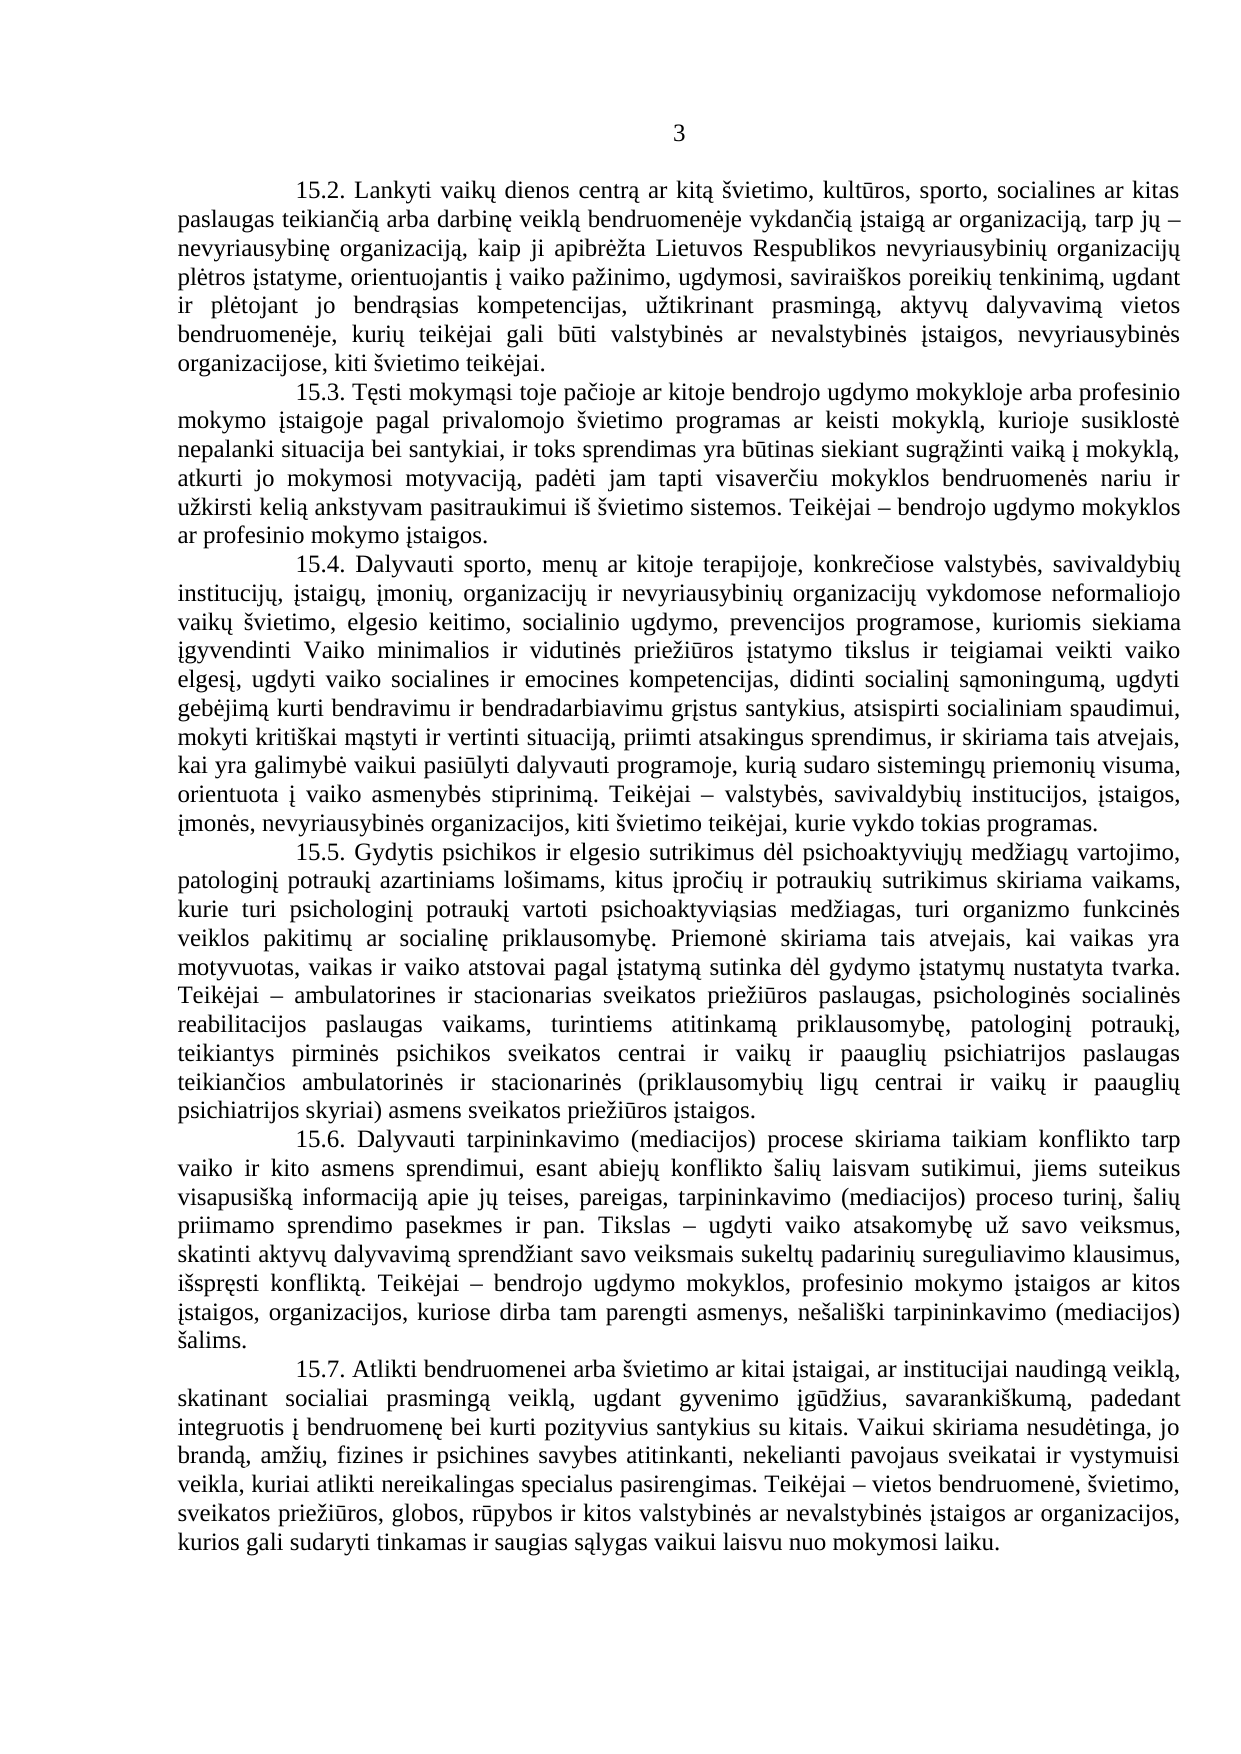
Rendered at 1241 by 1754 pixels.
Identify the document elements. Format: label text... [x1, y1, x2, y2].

text 15.4. Dalyvauti sporto, menų ar kitoje terapijoje, konkrečiose valstybės, savivaldybių institucijų, įstaigų, įmonių, organizacijų ir nevyriausybinių organizacijų vykdomose neformaliojo vaikų švietimo, elgesio keitimo, socialinio ugdymo, prevencijos programose, kuriomis siekiama įgyvendinti Vaiko minimalios ir vidutinės priežiūros įstatymo tikslus ir teigiamai veikti vaiko elgesį, ugdyti vaiko socialines ir emocines kompetencijas, didinti socialinį sąmoningumą, ugdyti gebėjimą kurti bendravimu ir bendradarbiavimu grįstus santykius, atsispirti socialiniam spaudimui, mokyti kritiškai mąstyti ir vertinti situaciją, priimti atsakingus sprendimus, ir skiriama tais atvejais, kai yra galimybė vaikui pasiūlyti dalyvauti programoje, kurią sudaro sistemingų priemonių visuma, orientuota į vaiko asmenybės stiprinimą. Teikėjai – valstybės, savivaldybių institucijos, įstaigos, įmonės, nevyriausybinės organizacijos, kiti švietimo teikėjai, kurie vykdo tokias programas. [177, 549, 1181, 837]
text 15.7. Atlikti bendruomenei arba švietimo ar kitai įstaigai, ar institucijai naudingą veiklą, skatinant socialiai prasmingą veiklą, ugdant gyvenimo įgūdžius, savarankiškumą, padedant integruotis į bendruomenę bei kurti pozityvius santykius su kitais. Vaikui skiriama nesudėtinga, jo brandą, amžių, fizines ir psichines savybes atitinkanti, nekelianti pavojaus sveikatai ir vystymuisi veikla, kuriai atlikti nereikalingas specialus pasirengimas. Teikėjai – vietos bendruomenė, švietimo, sveikatos priežiūros, globos, rūpybos ir kitos valstybinės ar nevalstybinės įstaigos ar organizacijos, kurios gali sudaryti tinkamas ir saugias sąlygas vaikui laisvu nuo mokymosi laiku. [177, 1354, 1181, 1556]
text 15.3. Tęsti mokymąsi toje pačioje ar kitoje bendrojo ugdymo mokykloje arba profesinio mokymo įstaigoje pagal privalomojo švietimo programas ar keisti mokyklą, kurioje susiklostė nepalanki situacija bei santykiai, ir toks sprendimas yra būtinas siekiant sugrąžinti vaiką į mokyklą, atkurti jo mokymosi motyvaciją, padėti jam tapti visaverčiu mokyklos bendruomenės nariu ir užkirsti kelią ankstyvam pasitraukimui iš švietimo sistemos. Teikėjai – bendrojo ugdymo mokyklos ar profesinio mokymo įstaigos. [177, 377, 1181, 549]
text 15.5. Gydytis psichikos ir elgesio sutrikimus dėl psichoaktyviųjų medžiagų vartojimo, patologinį potraukį azartiniams lošimams, kitus įpročių ir potraukių sutrikimus skiriama vaikams, kurie turi psichologinį potraukį vartoti psichoaktyviąsias medžiagas, turi organizmo funkcinės veiklos pakitimų ar socialinę priklausomybę. Priemonė skiriama tais atvejais, kai vaikas yra motyvuotas, vaikas ir vaiko atstovai pagal įstatymą sutinka dėl gydymo įstatymų nustatyta tvarka. Teikėjai – ambulatorines ir stacionarias sveikatos priežiūros paslaugas, psichologinės socialinės reabilitacijos paslaugas vaikams, turintiems atitinkamą priklausomybę, patologinį potraukį, teikiantys pirminės psichikos sveikatos centrai ir vaikų ir paauglių psichiatrijos paslaugas teikiančios ambulatorinės ir stacionarinės (priklausomybių ligų centrai ir vaikų ir paauglių psichiatrijos skyriai) asmens sveikatos priežiūros įstaigos. [177, 837, 1181, 1124]
text 15.6. Dalyvauti tarpininkavimo (mediacijos) procese skiriama taikiam konflikto tarp vaiko ir kito asmens sprendimui, esant abiejų konflikto šalių laisvam sutikimui, jiems suteikus visapusišką informaciją apie jų teises, pareigas, tarpininkavimo (mediacijos) proceso turinį, šalių priimamo sprendimo pasekmes ir pan. Tikslas – ugdyti vaiko atsakomybę už savo veiksmus, skatinti aktyvų dalyvavimą sprendžiant savo veiksmais sukeltų padarinių sureguliavimo klausimus, išspręsti konfliktą. Teikėjai – bendrojo ugdymo mokyklos, profesinio mokymo įstaigos ar kitos įstaigos, organizacijos, kuriose dirba tam parengti asmenys, nešališki tarpininkavimo (mediacijos) šalims. [177, 1124, 1181, 1354]
text 15.2. Lankyti vaikų dienos centrą ar kitą švietimo, kultūros, sporto, socialines ar kitas paslaugas teikiančią arba darbinę veiklą bendruomenėje vykdančią įstaigą ar organizaciją, tarp jų – nevyriausybinę organizaciją, kaip ji apibrėžta Lietuvos Respublikos nevyriausybinių organizacijų plėtros įstatyme, orientuojantis į vaiko pažinimo, ugdymosi, saviraiškos poreikių tenkinimą, ugdant ir plėtojant jo bendrąsias kompetencijas, užtikrinant prasmingą, aktyvų dalyvavimą vietos bendruomenėje, kurių teikėjai gali būti valstybinės ar nevalstybinės įstaigos, nevyriausybinės organizacijose, kiti švietimo teikėjai. [177, 176, 1181, 377]
